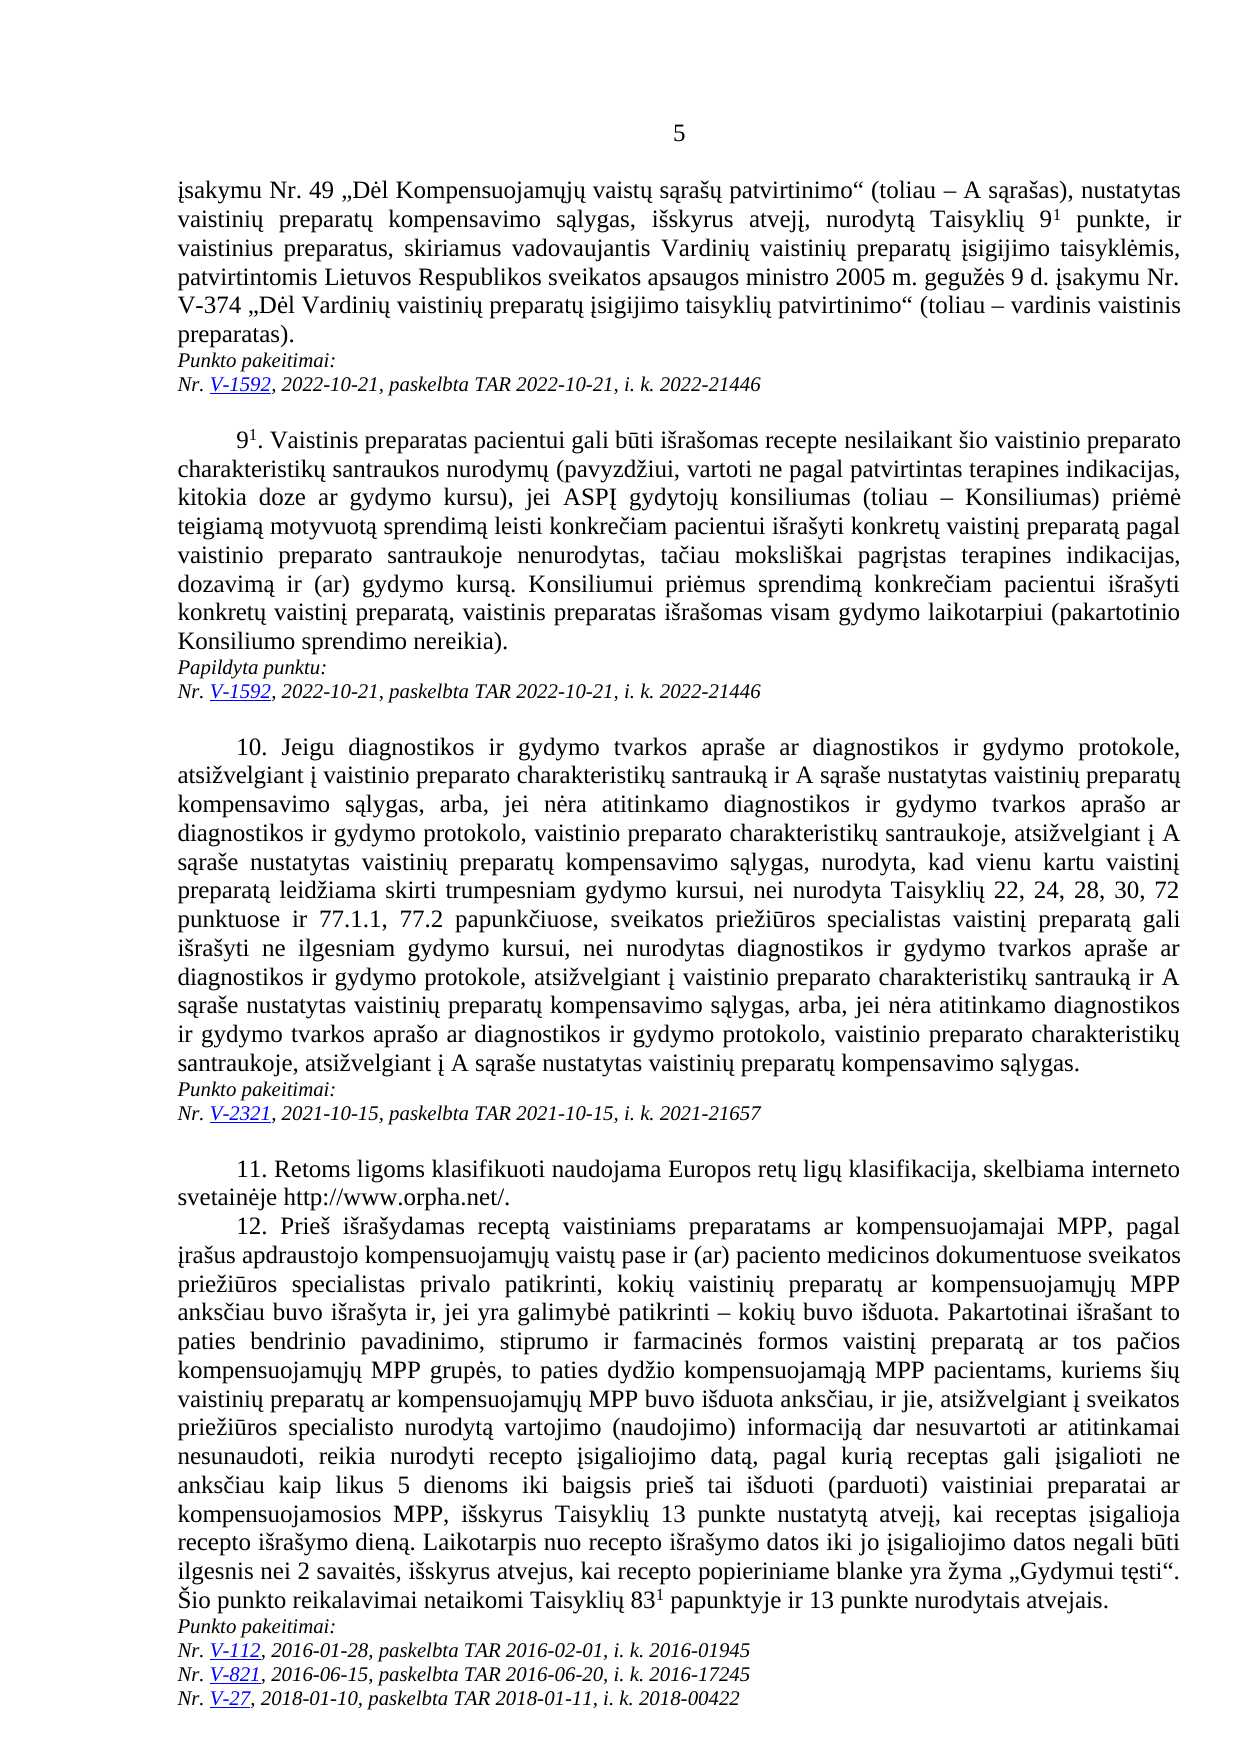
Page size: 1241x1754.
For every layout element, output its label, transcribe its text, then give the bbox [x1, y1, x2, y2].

text Nr. V-1592, 2022-10-21, paskelbta TAR 2022-10-21, i. k. 2022-21446 [177, 679, 1181, 703]
text Nr. V-112, 2016-01-28, paskelbta TAR 2016-02-01, i. k. 2016-01945 [177, 1638, 1181, 1662]
text 10. Jeigu diagnostikos ir gydymo tvarkos apraše ar diagnostikos ir gydymo protokole, atsižvelgiant į vaistinio preparato charakteristikų santrauką ir A sąraše nustatytas vaistinių preparatų kompensavimo sąlygas, arba, jei nėra atitinkamo diagnostikos ir gydymo tvarkos aprašo ar diagnostikos ir gydymo protokolo, vaistinio preparato charakteristikų santraukoje, atsižvelgiant į A sąraše nustatytas vaistinių preparatų kompensavimo sąlygas, nurodyta, kad vienu kartu vaistinį preparatą leidžiama skirti trumpesniam gydymo kursui, nei nurodyta Taisyklių 22, 24, 28, 30, 72 punktuose ir 77.1.1, 77.2 papunkčiuose, sveikatos priežiūros specialistas vaistinį preparatą gali išrašyti ne ilgesniam gydymo kursui, nei nurodytas diagnostikos ir gydymo tvarkos apraše ar diagnostikos ir gydymo protokole, atsižvelgiant į vaistinio preparato charakteristikų santrauką ir A sąraše nustatytas vaistinių preparatų kompensavimo sąlygas, arba, jei nėra atitinkamo diagnostikos ir gydymo tvarkos aprašo ar diagnostikos ir gydymo protokolo, vaistinio preparato charakteristikų santraukoje, atsižvelgiant į A sąraše nustatytas vaistinių preparatų kompensavimo sąlygas. [177, 732, 1181, 1077]
text Nr. V-1592, 2022-10-21, paskelbta TAR 2022-10-21, i. k. 2022-21446 [177, 372, 1181, 396]
text Punkto pakeitimai: [177, 1614, 1181, 1638]
text Papildyta punktu: [177, 655, 1181, 679]
text Punkto pakeitimai: [177, 1077, 1181, 1101]
text 91. Vaistinis preparatas pacientui gali būti išrašomas recepte nesilaikant šio vaistinio preparato charakteristikų santraukos nurodymų (pavyzdžiui, vartoti ne pagal patvirtintas terapines indikacijas, kitokia doze ar gydymo kursu), jei ASPĮ gydytojų konsiliumas (toliau – Konsiliumas) priėmė teigiamą motyvuotą sprendimą leisti konkrečiam pacientui išrašyti konkretų vaistinį preparatą pagal vaistinio preparato santraukoje nenurodytas, tačiau moksliškai pagrįstas terapines indikacijas, dozavimą ir (ar) gydymo kursą. Konsiliumui priėmus sprendimą konkrečiam pacientui išrašyti konkretų vaistinį preparatą, vaistinis preparatas išrašomas visam gydymo laikotarpiui (pakartotinio Konsiliumo sprendimo nereikia). [177, 425, 1181, 655]
text Nr. V-821, 2016-06-15, paskelbta TAR 2016-06-20, i. k. 2016-17245 [177, 1662, 1181, 1686]
text 12. Prieš išrašydamas receptą vaistiniams preparatams ar kompensuojamajai MPP, pagal įrašus apdraustojo kompensuojamųjų vaistų pase ir (ar) paciento medicinos dokumentuose sveikatos priežiūros specialistas privalo patikrinti, kokių vaistinių preparatų ar kompensuojamųjų MPP anksčiau buvo išrašyta ir, jei yra galimybė patikrinti – kokių buvo išduota. Pakartotinai išrašant to paties bendrinio pavadinimo, stiprumo ir farmacinės formos vaistinį preparatą ar tos pačios kompensuojamųjų MPP grupės, to paties dydžio kompensuojamąją MPP pacientams, kuriems šių vaistinių preparatų ar kompensuojamųjų MPP buvo išduota anksčiau, ir jie, atsižvelgiant į sveikatos priežiūros specialisto nurodytą vartojimo (naudojimo) informaciją dar nesuvartoti ar atitinkamai nesunaudoti, reikia nurodyti recepto įsigaliojimo datą, pagal kurią receptas gali įsigalioti ne anksčiau kaip likus 5 dienoms iki baigsis prieš tai išduoti (parduoti) vaistiniai preparatai ar kompensuojamosios MPP, išskyrus Taisyklių 13 punkte nustatytą atvejį, kai receptas įsigalioja recepto išrašymo dieną. Laikotarpis nuo recepto išrašymo datos iki jo įsigaliojimo datos negali būti ilgesnis nei 2 savaitės, išskyrus atvejus, kai recepto popieriniame blanke yra žyma „Gydymui tęsti“. Šio punkto reikalavimai netaikomi Taisyklių 831 papunktyje ir 13 punkte nurodytais atvejais. [177, 1211, 1181, 1614]
text Punkto pakeitimai: [177, 348, 1181, 372]
text Nr. V-2321, 2021-10-15, paskelbta TAR 2021-10-15, i. k. 2021-21657 [177, 1101, 1181, 1125]
text įsakymu Nr. 49 „Dėl Kompensuojamųjų vaistų sąrašų patvirtinimo“ (toliau – A sąrašas), nustatytas vaistinių preparatų kompensavimo sąlygas, išskyrus atvejį, nurodytą Taisyklių 91 punkte, ir vaistinius preparatus, skiriamus vadovaujantis Vardinių vaistinių preparatų įsigijimo taisyklėmis, patvirtintomis Lietuvos Respublikos sveikatos apsaugos ministro 2005 m. gegužės 9 d. įsakymu Nr. V-374 „Dėl Vardinių vaistinių preparatų įsigijimo taisyklių patvirtinimo“ (toliau – vardinis vaistinis preparatas). [177, 176, 1181, 348]
text 11. Retoms ligoms klasifikuoti naudojama Europos retų ligų klasifikacija, skelbiama interneto svetainėje http://www.orpha.net/. [177, 1154, 1181, 1211]
text Nr. V-27, 2018-01-10, paskelbta TAR 2018-01-11, i. k. 2018-00422 [177, 1686, 1181, 1710]
